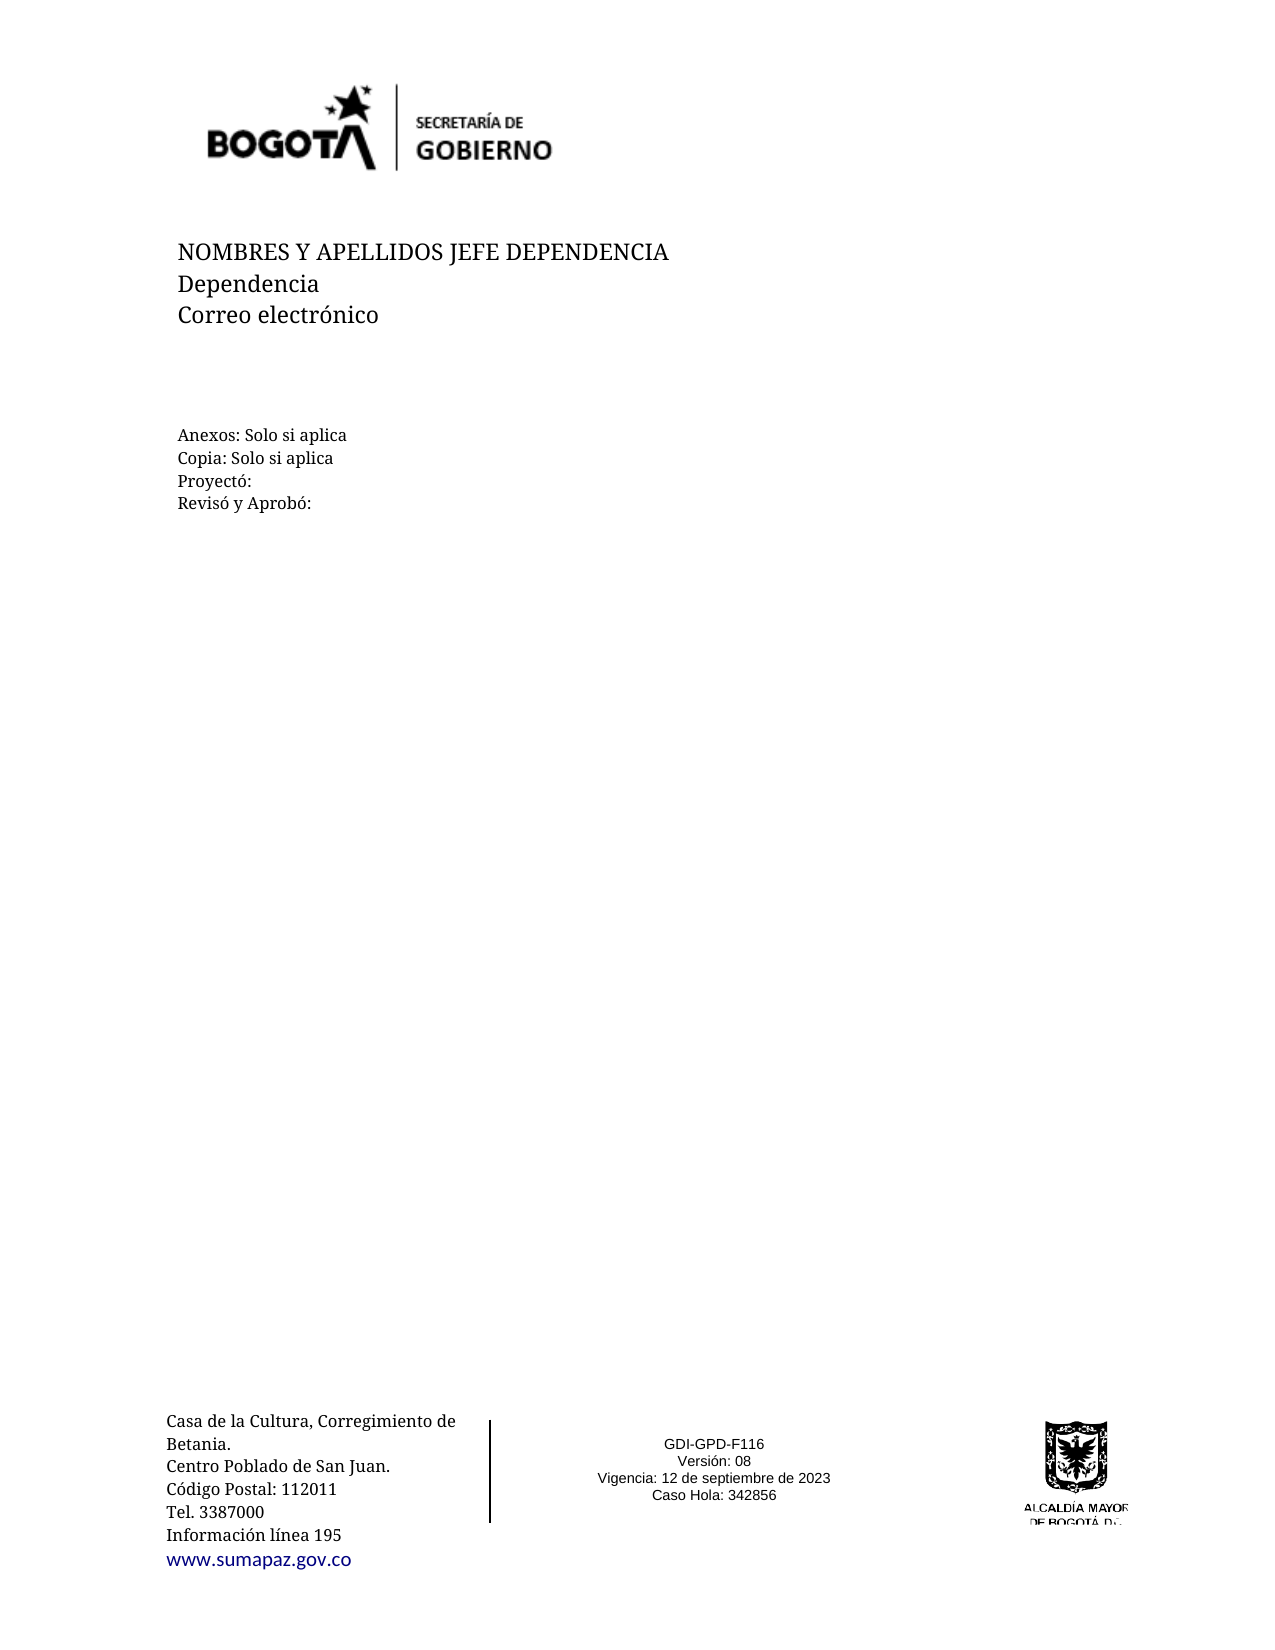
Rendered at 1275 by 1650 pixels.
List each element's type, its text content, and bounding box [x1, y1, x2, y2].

text Revisó y Aprobó: [177, 492, 1157, 514]
text Proyectó: [177, 469, 1157, 492]
text Dependencia [177, 267, 1157, 299]
text Copia: Solo si aplica [177, 446, 1157, 469]
text Correo electrónico [177, 299, 1157, 330]
text NOMBRES Y APELLIDOS JEFE DEPENDENCIA [177, 236, 1157, 267]
text Anexos: Solo si aplica [177, 424, 1157, 446]
